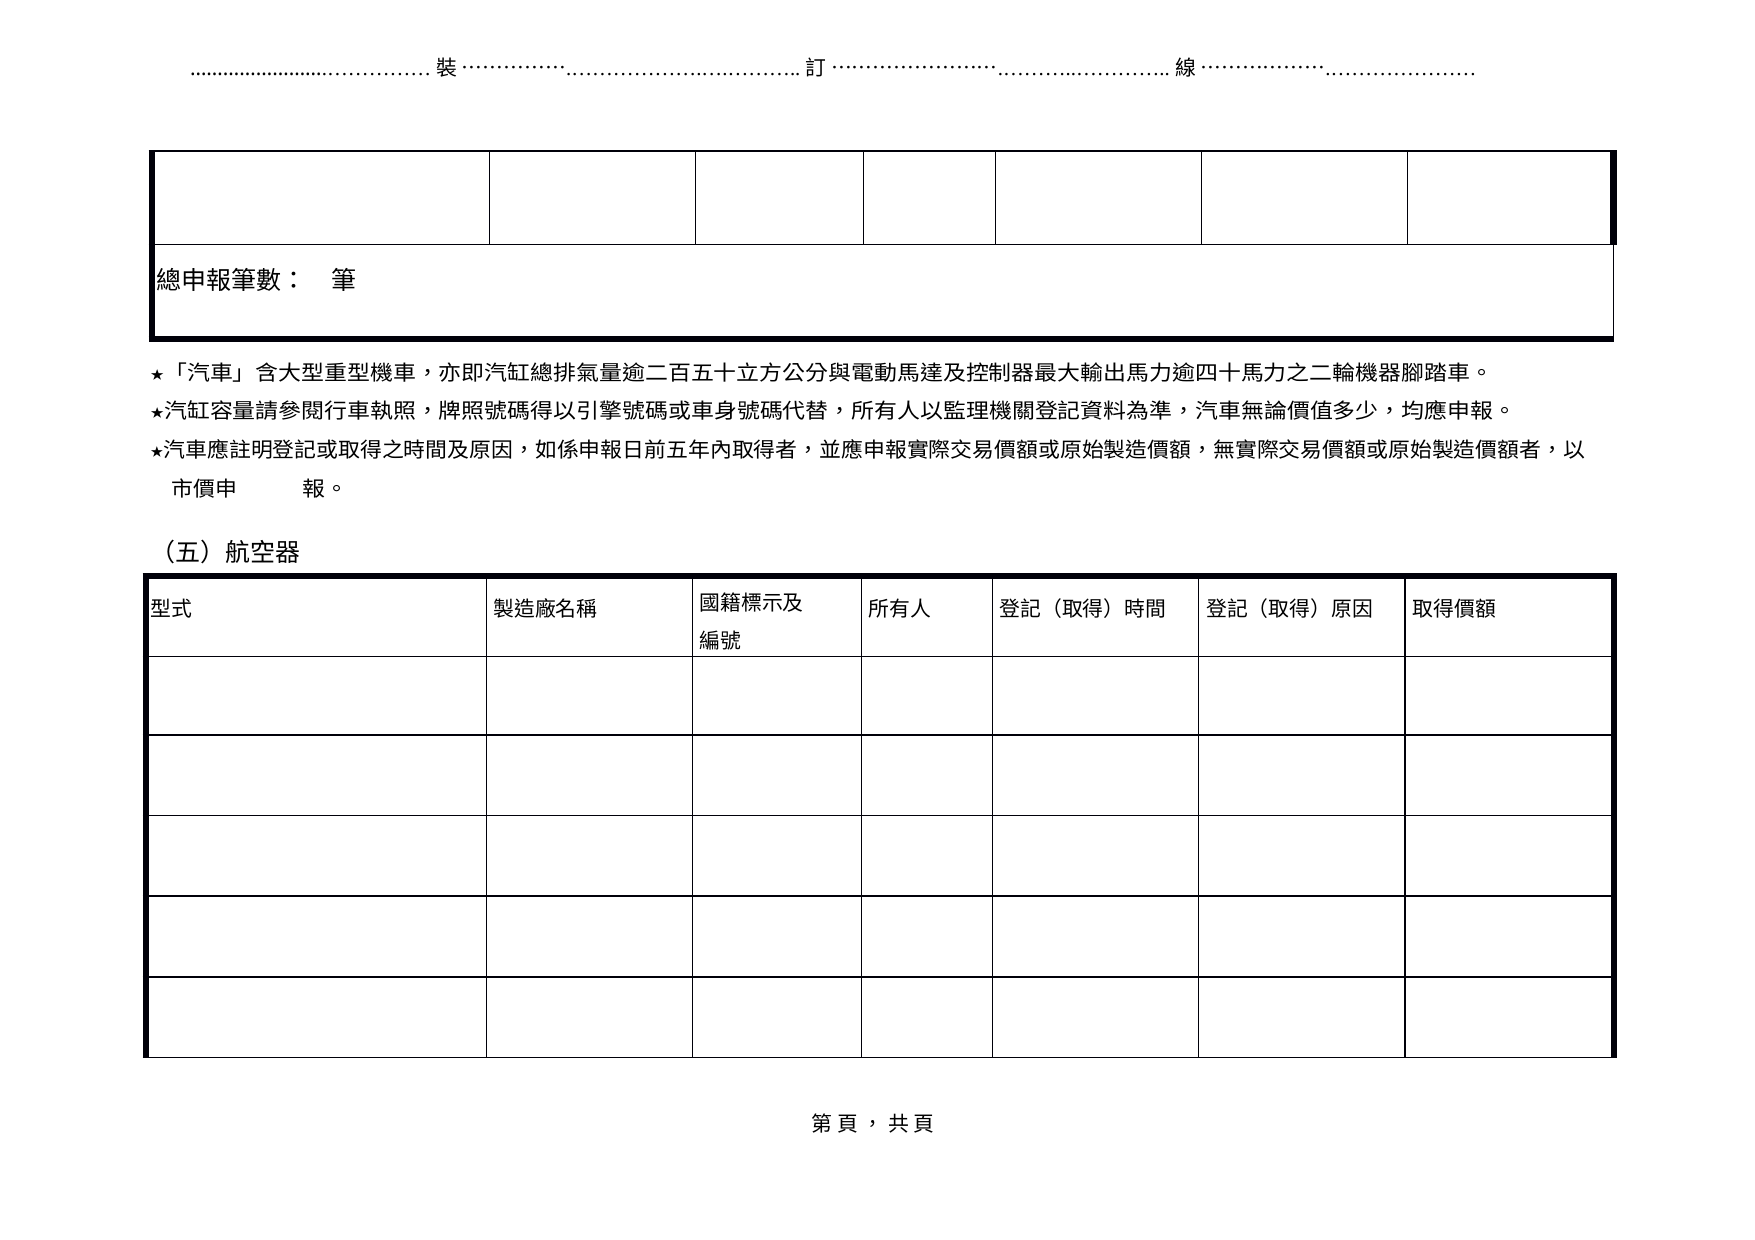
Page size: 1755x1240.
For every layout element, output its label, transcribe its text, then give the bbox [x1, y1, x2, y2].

table_cell [1406, 816, 1611, 895]
table_cell [993, 816, 1198, 895]
table_header [864, 152, 995, 243]
table_header [996, 152, 1201, 243]
table_header 製造廠名稱 [487, 579, 692, 656]
table_cell [487, 816, 692, 895]
table_header [490, 152, 695, 243]
table_cell [862, 736, 992, 815]
text ★汽缸容量請參閱行車執照，牌照號碼得以引擎號碼或車身號碼代替，所有人以監理機關登記資料為準，汽車無論價值多少，均應申報。 [150, 394, 1629, 425]
table_cell [993, 897, 1198, 976]
table_cell [1199, 816, 1404, 895]
table_cell [993, 978, 1198, 1057]
table_cell [693, 978, 861, 1057]
table_cell 總申報筆數： 筆 [155, 245, 1613, 336]
subtitle [142, 573, 1618, 1065]
table_cell [1199, 657, 1404, 734]
table_cell [487, 736, 692, 815]
subtitle （五）航空器 [150, 532, 1629, 569]
table_header [1202, 152, 1407, 243]
table_cell [487, 897, 692, 976]
table_header 所有人 [862, 579, 992, 656]
table_cell [693, 897, 861, 976]
table_cell [1406, 657, 1611, 734]
table_cell [149, 736, 486, 815]
table_cell [487, 978, 692, 1057]
table_cell [693, 657, 861, 734]
table_cell [862, 657, 992, 734]
table_cell [149, 816, 486, 895]
table_cell [149, 978, 486, 1057]
table_cell [149, 657, 486, 734]
table_cell [1199, 736, 1404, 815]
text ★「汽車」含大型重型機車，亦即汽缸總排氣量逾二百五十立方公分與電動馬達及控制器最大輸出馬力逾四十馬力之二輪機器腳踏車。 [150, 356, 1629, 386]
table_cell [149, 897, 486, 976]
table_cell [487, 657, 692, 734]
table_cell [693, 736, 861, 815]
table_cell [1406, 978, 1611, 1057]
table_header 型式 [149, 579, 486, 656]
table_cell [1199, 978, 1404, 1057]
table_header 取得價額 [1406, 579, 1611, 656]
text ★汽車應註明登記或取得之時間及原因，如係申報日前五年內取得者，並應申報實際交易價額或原始製造價額，無實際交易價額或原始製造價額者，以市價申 報。 [150, 433, 1601, 502]
table_cell [1199, 897, 1404, 976]
table_header 登記（取得）原因 [1199, 579, 1404, 656]
table_cell [993, 657, 1198, 734]
table_cell [1406, 897, 1611, 976]
table_header [1408, 152, 1610, 243]
table_cell [993, 736, 1198, 815]
table_header 登記（取得）時間 [993, 579, 1198, 656]
table_cell [862, 978, 992, 1057]
table_cell [693, 816, 861, 895]
table_header 國籍標示及編號 [693, 579, 861, 656]
table_cell [862, 897, 992, 976]
table_header [155, 152, 489, 243]
table_cell [862, 816, 992, 895]
table_cell [1406, 736, 1611, 815]
table_header [696, 152, 863, 243]
